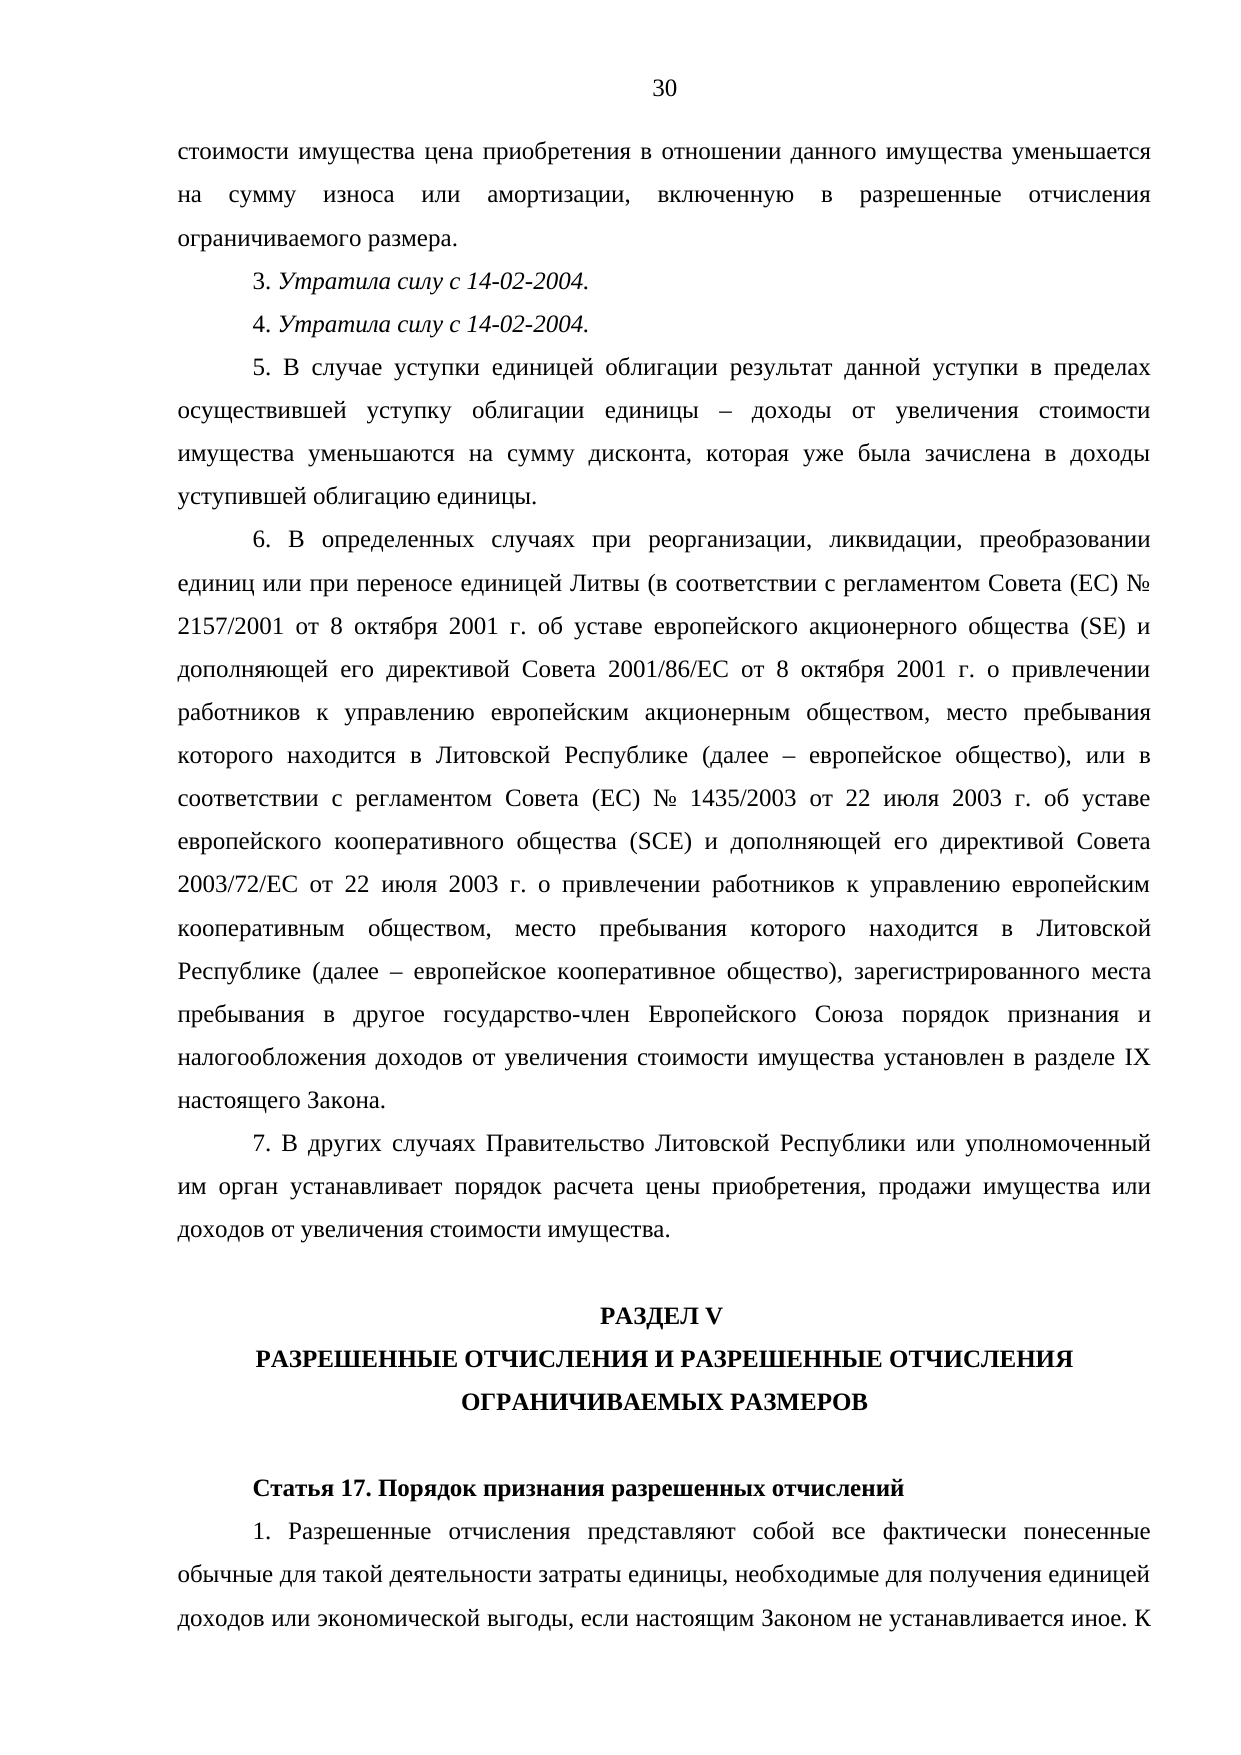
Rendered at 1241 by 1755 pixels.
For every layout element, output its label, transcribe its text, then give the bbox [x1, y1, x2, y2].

text 5. В случае уступки единицей облигации результат данной уступки в пределах осуществившей уступку облигации единицы – доходы от увеличения стоимости имущества уменьшаются на сумму дисконта, которая уже была зачислена в доходы уступившей облигацию единицы. [177, 352, 1152, 510]
text 4. Утратила силу с 14-02-2004. [177, 309, 1152, 338]
text РАЗДЕЛ V [177, 1301, 1152, 1329]
text 6. В определенных случаях при реорганизации, ликвидации, преобразовании единиц или при переносе единицей Литвы (в соответствии с регламентом Совета (ЕС) № 2157/2001 от 8 октября 2001 г. об уставе европейского акционерного общества (SE) и дополняющей его директивой Совета 2001/86/ЕС от 8 октября 2001 г. о привлечении работников к управлению европейским акционерным обществом, место пребывания которого находится в Литовской Республике (далее – европейское общество), или в соответствии с регламентом Совета (ЕС) № 1435/2003 от 22 июля 2003 г. об уставе европейского кооперативного общества (SCE) и дополняющей его директивой Совета 2003/72/ЕС от 22 июля 2003 г. о привлечении работников к управлению европейским кооперативным обществом, место пребывания которого находится в Литовской Республике (далее – европейское кооперативное общество), зарегистрированного места пребывания в другое государство-член Европейского Союза порядок признания и налогообложения доходов от увеличения стоимости имущества установлен в разделе IX настоящего Закона. [177, 524, 1152, 1114]
text 1. Разрешенные отчисления представляют собой все фактически понесенные обычные для такой деятельности затраты единицы, необходимые для получения единицей доходов или экономической выгоды, если настоящим Законом не устанавливается иное. К [177, 1516, 1152, 1631]
text 3. Утратила силу с 14-02-2004. [177, 266, 1152, 294]
text РАЗРЕШЕННЫЕ ОТЧИСЛЕНИЯ И РАЗРЕШЕННЫЕ ОТЧИСЛЕНИЯ ОГРАНИЧИВАЕМЫХ РАЗМЕРОВ [177, 1344, 1152, 1416]
text 7. В других случаях Правительство Литовской Республики или уполномоченный им орган устанавливает порядок расчета цены приобретения, продажи имущества или доходов от увеличения стоимости имущества. [177, 1128, 1152, 1243]
text стоимости имущества цена приобретения в отношении данного имущества уменьшается на сумму износа или амортизации, включенную в разрешенные отчисления ограничиваемого размера. [177, 136, 1152, 251]
text Статья 17. Порядок признания разрешенных отчислений [177, 1473, 1152, 1502]
